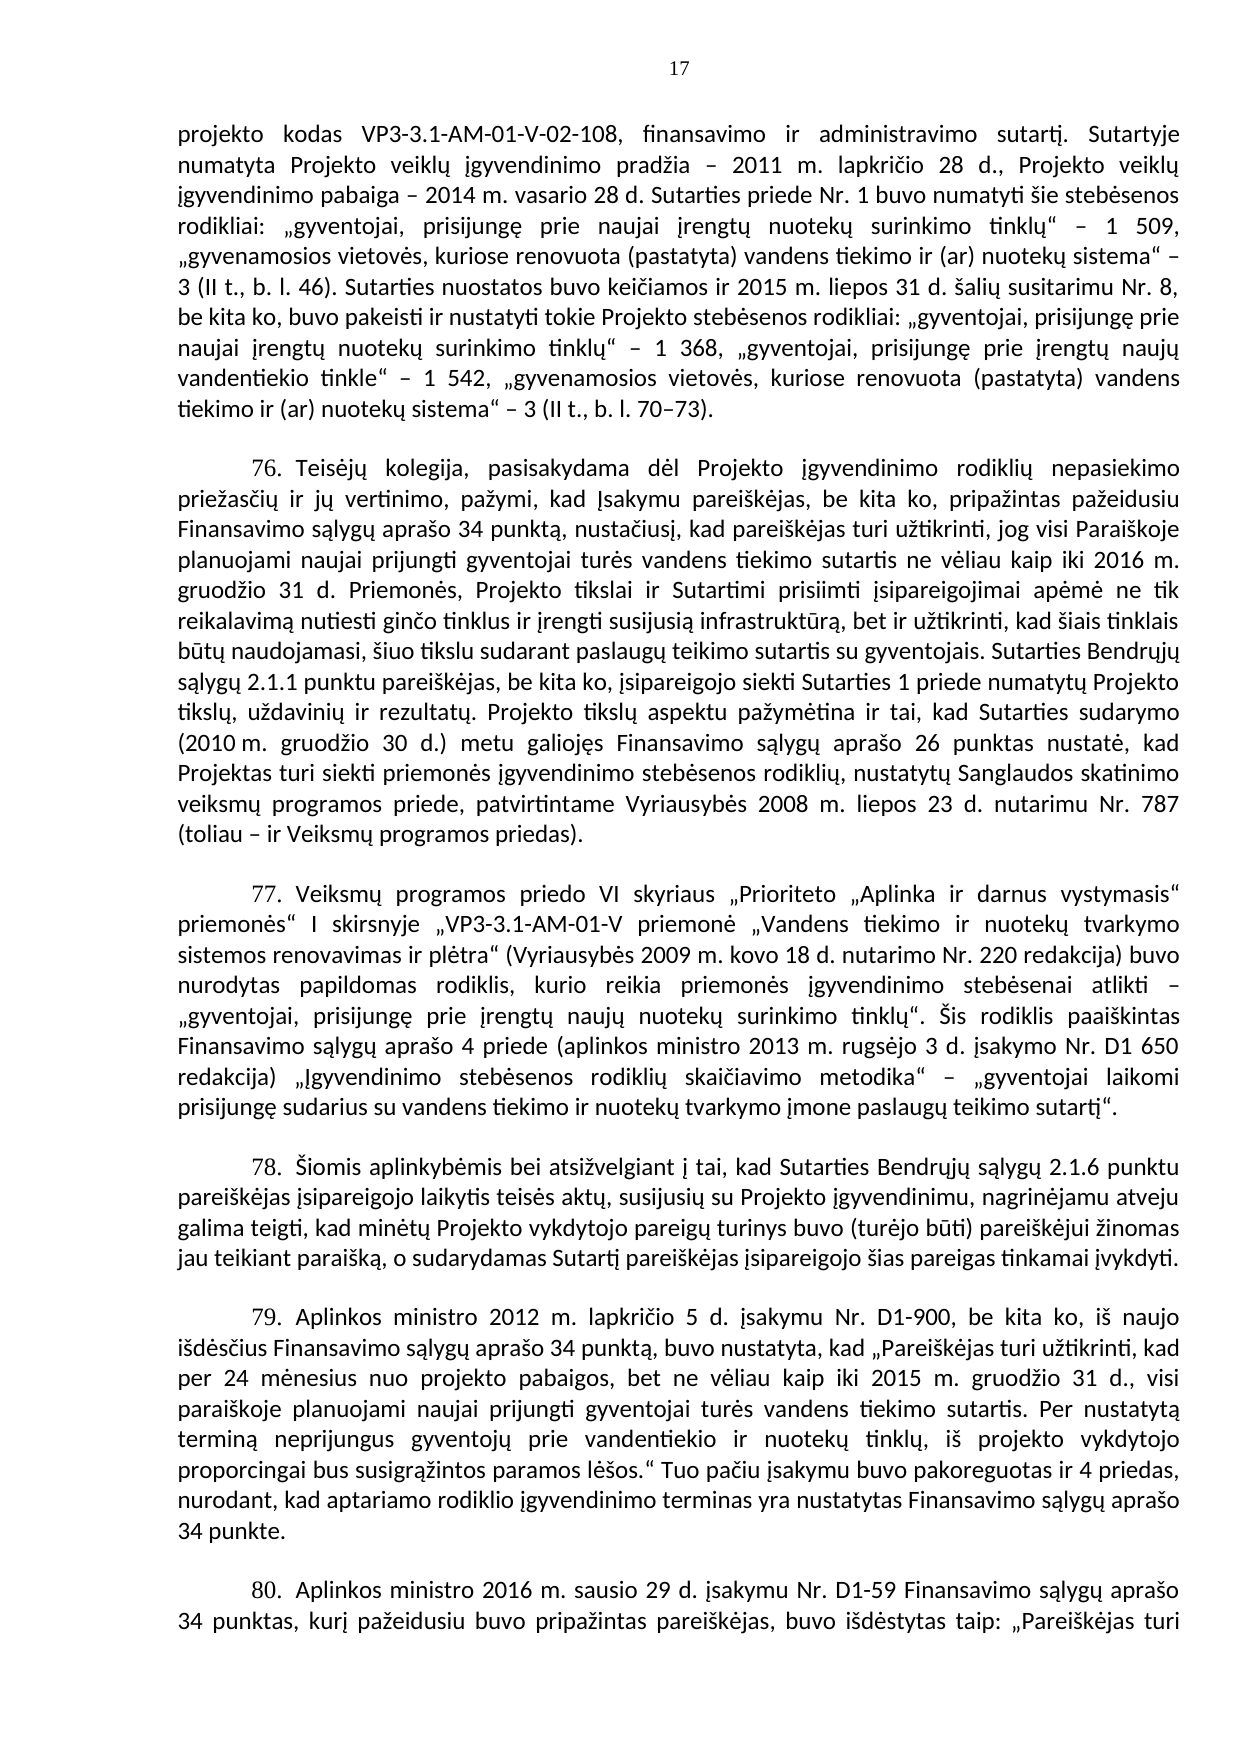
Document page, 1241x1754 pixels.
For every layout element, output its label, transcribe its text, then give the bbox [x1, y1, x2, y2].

text 79. Aplinkos ministro 2012 m. lapkričio 5 d. įsakymu Nr. D1-900, be kita ko, iš naujo išdėsčius Finansavimo sąlygų aprašo 34 punktą, buvo nustatyta, kad „Pareiškėjas turi užtikrinti, kad per 24 mėnesius nuo projekto pabaigos, bet ne vėliau kaip iki 2015 m. gruodžio 31 d., visi paraiškoje planuojami naujai prijungti gyventojai turės vandens tiekimo sutartis. Per nustatytą terminą neprijungus gyventojų prie vandentiekio ir nuotekų tinklų, iš projekto vykdytojo proporcingai bus susigrąžintos paramos lėšos.“ Tuo pačiu įsakymu buvo pakoreguotas ir 4 priedas, nurodant, kad aptariamo rodiklio įgyvendinimo terminas yra nustatytas Finansavimo sąlygų aprašo 34 punkte. [177, 1301, 1181, 1546]
text 80. Aplinkos ministro 2016 m. sausio 29 d. įsakymu Nr. D1-59 Finansavimo sąlygų aprašo 34 punktas, kurį pažeidusiu buvo pripažintas pareiškėjas, buvo išdėstytas taip: „Pareiškėjas turi [177, 1574, 1181, 1635]
text 78. Šiomis aplinkybėmis bei atsižvelgiant į tai, kad Sutarties Bendrųjų sąlygų 2.1.6 punktu pareiškėjas įsipareigojo laikytis teisės aktų, susijusių su Projekto įgyvendinimu, nagrinėjamu atveju galima teigti, kad minėtų Projekto vykdytojo pareigų turinys buvo (turėjo būti) pareiškėjui žinomas jau teikiant paraišką, o sudarydamas Sutartį pareiškėjas įsipareigojo šias pareigas tinkamai įvykdyti. [177, 1151, 1181, 1273]
text 77. Veiksmų programos priedo VI skyriaus „Prioriteto „Aplinka ir darnus vystymasis“ priemonės“ I skirsnyje „VP3-3.1-AM-01-V priemonė „Vandens tiekimo ir nuotekų tvarkymo sistemos renovavimas ir plėtra“ (Vyriausybės 2009 m. kovo 18 d. nutarimo Nr. 220 redakcija) buvo nurodytas papildomas rodiklis, kurio reikia priemonės įgyvendinimo stebėsenai atlikti – „gyventojai, prisijungę prie įrengtų naujų nuotekų surinkimo tinklų“. Šis rodiklis paaiškintas Finansavimo sąlygų aprašo 4 priede (aplinkos ministro 2013 m. rugsėjo 3 d. įsakymo Nr. D1 650 redakcija) „Įgyvendinimo stebėsenos rodiklių skaičiavimo metodika“ – „gyventojai laikomi prisijungę sudarius su vandens tiekimo ir nuotekų tvarkymo įmone paslaugų teikimo sutartį“. [177, 878, 1181, 1122]
text projekto kodas VP3-3.1-AM-01-V-02-108, finansavimo ir administravimo sutartį. Sutartyje numatyta Projekto veiklų įgyvendinimo pradžia – 2011 m. lapkričio 28 d., Projekto veiklų įgyvendinimo pabaiga – 2014 m. vasario 28 d. Sutarties priede Nr. 1 buvo numatyti šie stebėsenos rodikliai: „gyventojai, prisijungę prie naujai įrengtų nuotekų surinkimo tinklų“ – 1 509, „gyvenamosios vietovės, kuriose renovuota (pastatyta) vandens tiekimo ir (ar) nuotekų sistema“ – 3 (II t., b. l. 46). Sutarties nuostatos buvo keičiamos ir 2015 m. liepos 31 d. šalių susitarimu Nr. 8, be kita ko, buvo pakeisti ir nustatyti tokie Projekto stebėsenos rodikliai: „gyventojai, prisijungę prie naujai įrengtų nuotekų surinkimo tinklų“ – 1 368, „gyventojai, prisijungę prie įrengtų naujų vandentiekio tinkle“ – 1 542, „gyvenamosios vietovės, kuriose renovuota (pastatyta) vandens tiekimo ir (ar) nuotekų sistema“ – 3 (II t., b. l. 70–73). [177, 118, 1181, 423]
text 76. Teisėjų kolegija, pasisakydama dėl Projekto įgyvendinimo rodiklių nepasiekimo priežasčių ir jų vertinimo, pažymi, kad Įsakymu pareiškėjas, be kita ko, pripažintas pažeidusiu Finansavimo sąlygų aprašo 34 punktą, nustačiusį, kad pareiškėjas turi užtikrinti, jog visi Paraiškoje planuojami naujai prijungti gyventojai turės vandens tiekimo sutartis ne vėliau kaip iki 2016 m. gruodžio 31 d. Priemonės, Projekto tikslai ir Sutartimi prisiimti įsipareigojimai apėmė ne tik reikalavimą nutiesti ginčo tinklus ir įrengti susijusią infrastruktūrą, bet ir užtikrinti, kad šiais tinklais būtų naudojamasi, šiuo tikslu sudarant paslaugų teikimo sutartis su gyventojais. Sutarties Bendrųjų sąlygų 2.1.1 punktu pareiškėjas, be kita ko, įsipareigojo siekti Sutarties 1 priede numatytų Projekto tikslų, uždavinių ir rezultatų. Projekto tikslų aspektu pažymėtina ir tai, kad Sutarties sudarymo (2010 m. gruodžio 30 d.) metu galiojęs Finansavimo sąlygų aprašo 26 punktas nustatė, kad Projektas turi siekti priemonės įgyvendinimo stebėsenos rodiklių, nustatytų Sanglaudos skatinimo veiksmų programos priede, patvirtintame Vyriausybės 2008 m. liepos 23 d. nutarimu Nr. 787 (toliau – ir Veiksmų programos priedas). [177, 452, 1181, 849]
